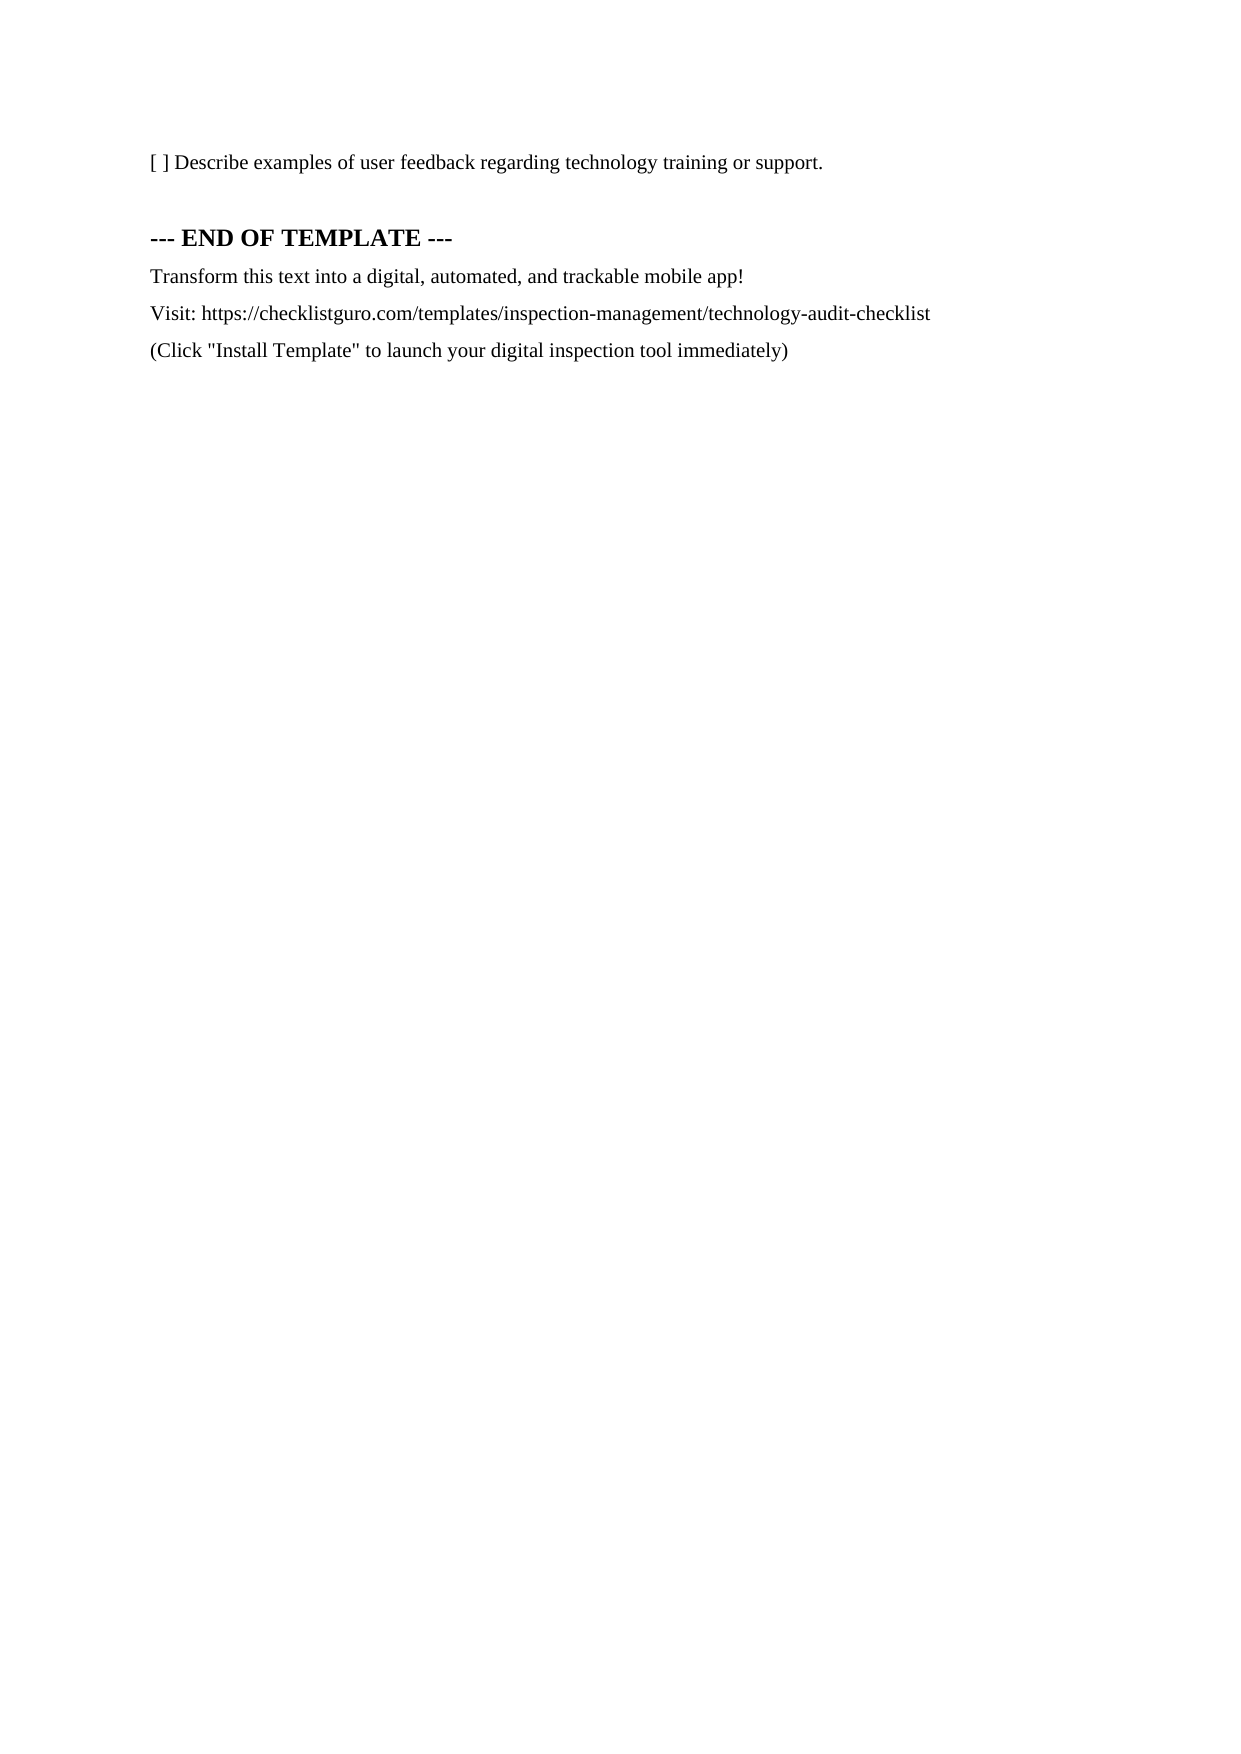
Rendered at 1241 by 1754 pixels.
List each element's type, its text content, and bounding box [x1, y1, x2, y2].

text [ ] Describe examples of user feedback regarding technology training or support. [150, 150, 1090, 174]
text (Click "Install Template" to launch your digital inspection tool immediately) [150, 337, 1090, 362]
text Transform this text into a digital, automated, and trackable mobile app! [150, 264, 1090, 288]
text --- END OF TEMPLATE --- [150, 223, 1090, 252]
text Visit: https://checklistguro.com/templates/inspection-management/technology-audit-checklist [150, 301, 1090, 325]
